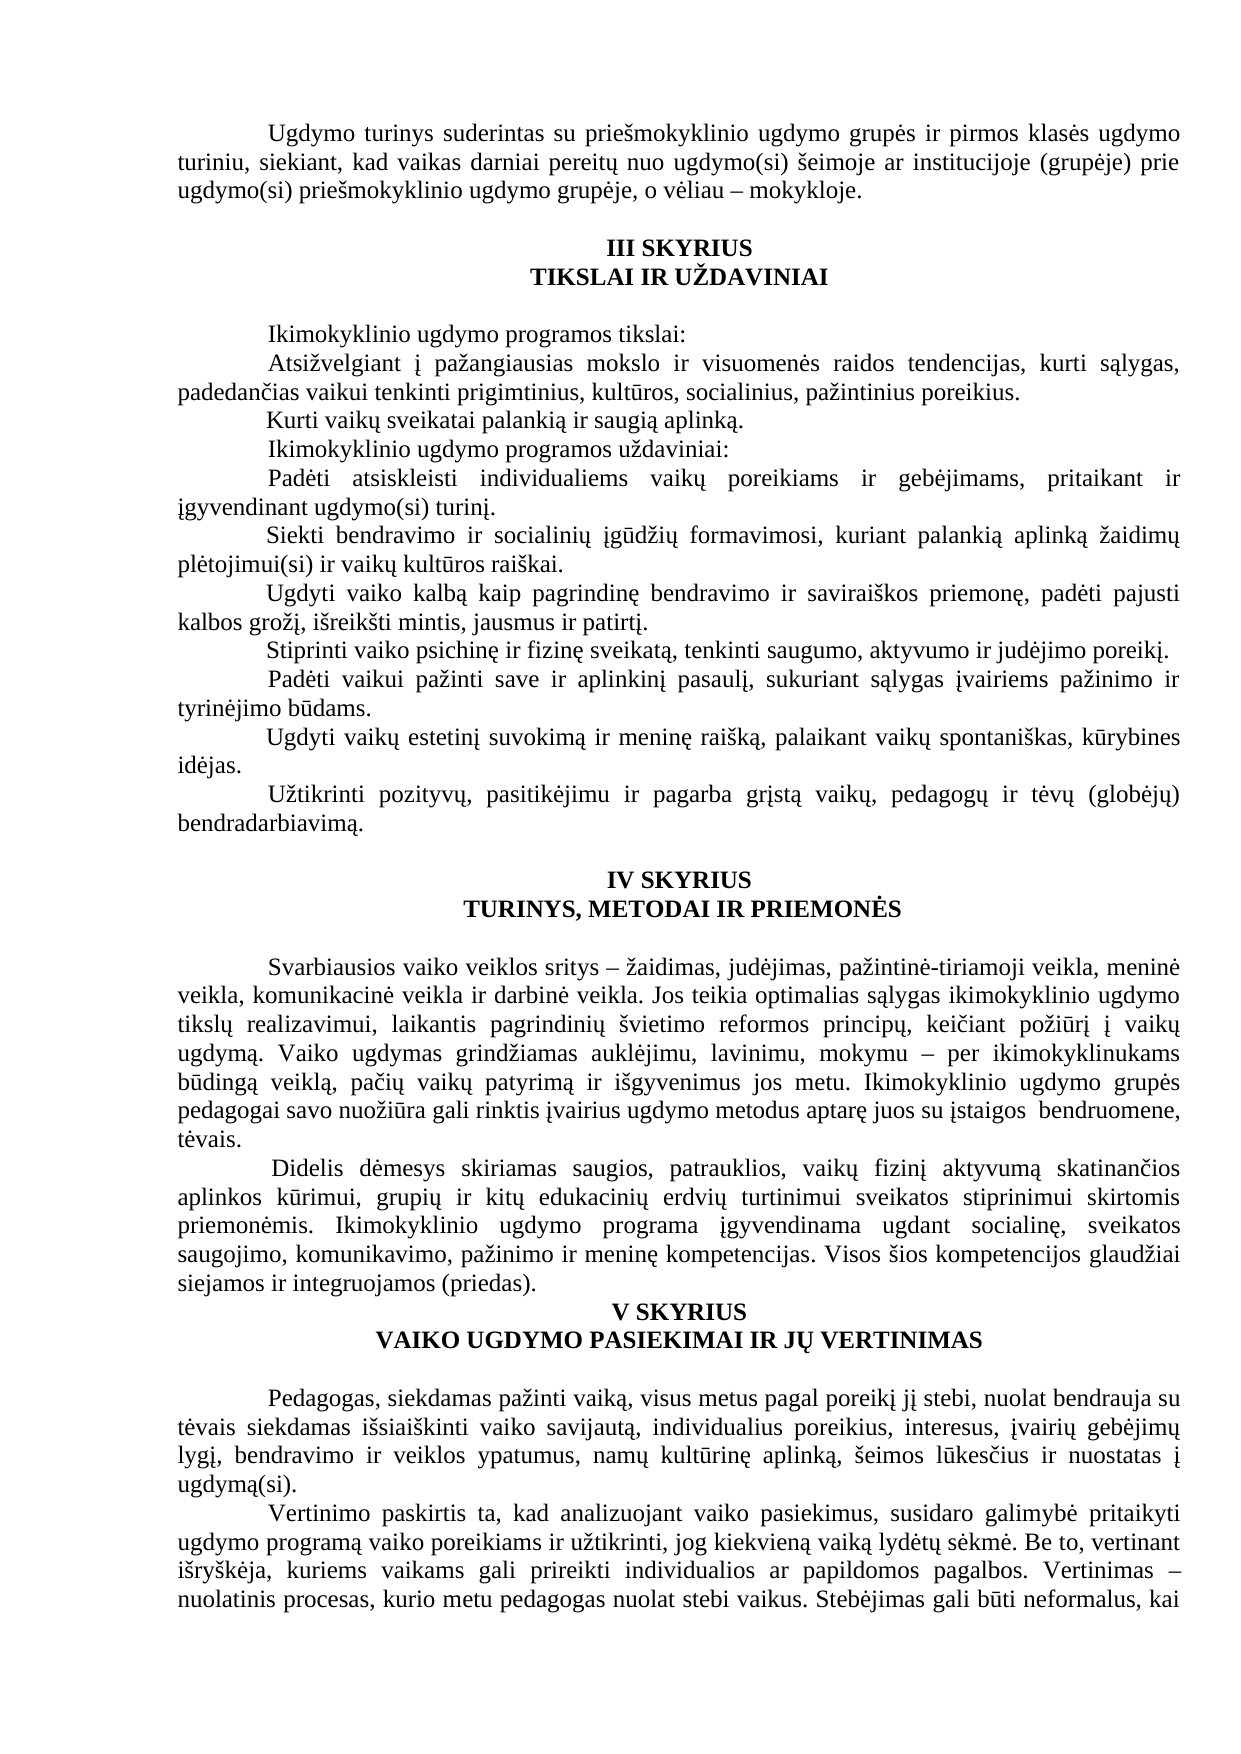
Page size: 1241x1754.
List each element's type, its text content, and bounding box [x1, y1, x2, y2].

text TIKSLAI IR UŽDAVINIAI [177, 262, 1181, 291]
text Ugdyti vaiko kalbą kaip pagrindinę bendravimo ir saviraiškos priemonę, padėti pajusti kalbos grožį, išreikšti mintis, jausmus ir patirtį. [177, 578, 1181, 636]
text Ikimokyklinio ugdymo programos tikslai: [177, 319, 1181, 348]
text Stiprinti vaiko psichinę ir fizinę sveikatą, tenkinti saugumo, aktyvumo ir judėjimo poreikį. [266, 636, 1181, 664]
text Pedagogas, siekdamas pažinti vaiką, visus metus pagal poreikį jį stebi, nuolat bendrauja su tėvais siekdamas išsiaiškinti vaiko savijautą, individualius poreikius, interesus, įvairių gebėjimų lygį, bendravimo ir veiklos ypatumus, namų kultūrinę aplinką, šeimos lūkesčius ir nuostatas į ugdymą(si). [177, 1383, 1181, 1498]
text V SKYRIUS [177, 1297, 1181, 1326]
text IV SKYRIUS [177, 866, 1181, 894]
text Padėti atsiskleisti individualiems vaikų poreikiams ir gebėjimams, pritaikant ir įgyvendinant ugdymo(si) turinį. [177, 463, 1181, 521]
text Vertinimo paskirtis ta, kad analizuojant vaiko pasiekimus, susidaro galimybė pritaikyti ugdymo programą vaiko poreikiams ir užtikrinti, jog kiekvieną vaiką lydėtų sėkmė. Be to, vertinant išryškėja, kuriems vaikams gali prireikti individualios ar papildomos pagalbos. Vertinimas – nuolatinis procesas, kurio metu pedagogas nuolat stebi vaikus. Stebėjimas gali būti neformalus, kai [177, 1498, 1181, 1613]
text VAIKO UGDYMO PASIEKIMAI IR JŲ VERTINIMAS [177, 1326, 1181, 1354]
text III SKYRIUS [177, 233, 1181, 262]
text Didelis dėmesys skiriamas saugios, patrauklios, vaikų fizinį aktyvumą skatinančios aplinkos kūrimui, grupių ir kitų edukacinių erdvių turtinimui sveikatos stiprinimui skirtomis priemonėmis. Ikimokyklinio ugdymo programa įgyvendinama ugdant socialinę, sveikatos saugojimo, komunikavimo, pažinimo ir meninę kompetencijas. Visos šios kompetencijos glaudžiai siejamos ir integruojamos (priedas). [177, 1153, 1181, 1297]
text Ikimokyklinio ugdymo programos uždaviniai: [177, 434, 1181, 463]
text Užtikrinti pozityvų, pasitikėjimu ir pagarba grįstą vaikų, pedagogų ir tėvų (globėjų) bendradarbiavimą. [177, 779, 1181, 837]
text TURINYS, METODAI IR PRIEMONĖS [177, 894, 1181, 923]
text Atsižvelgiant į pažangiausias mokslo ir visuomenės raidos tendencijas, kurti sąlygas, padedančias vaikui tenkinti prigimtinius, kultūros, socialinius, pažintinius poreikius. [177, 348, 1181, 406]
text Siekti bendravimo ir socialinių įgūdžių formavimosi, kuriant palankią aplinką žaidimų plėtojimui(si) ir vaikų kultūros raiškai. [177, 521, 1181, 578]
text Kurti vaikų sveikatai palankią ir saugią aplinką. [266, 406, 1181, 434]
text Padėti vaikui pažinti save ir aplinkinį pasaulį, sukuriant sąlygas įvairiems pažinimo ir tyrinėjimo būdams. [177, 664, 1181, 722]
text Ugdymo turinys suderintas su priešmokyklinio ugdymo grupės ir pirmos klasės ugdymo turiniu, siekiant, kad vaikas darniai pereitų nuo ugdymo(si) šeimoje ar institucijoje (grupėje) prie ugdymo(si) priešmokyklinio ugdymo grupėje, o vėliau – mokykloje. [177, 118, 1181, 204]
text Ugdyti vaikų estetinį suvokimą ir meninę raišką, palaikant vaikų spontaniškas, kūrybines idėjas. [177, 722, 1181, 779]
text Svarbiausios vaiko veiklos sritys – žaidimas, judėjimas, pažintinė-tiriamoji veikla, meninė veikla, komunikacinė veikla ir darbinė veikla. Jos teikia optimalias sąlygas ikimokyklinio ugdymo tikslų realizavimui, laikantis pagrindinių švietimo reformos principų, keičiant požiūrį į vaikų ugdymą. Vaiko ugdymas grindžiamas auklėjimu, lavinimu, mokymu – per ikimokyklinukams būdingą veiklą, pačių vaikų patyrimą ir išgyvenimus jos metu. Ikimokyklinio ugdymo grupės pedagogai savo nuožiūra gali rinktis įvairius ugdymo metodus aptarę juos su įstaigos bendruomene, tėvais. [177, 952, 1181, 1153]
